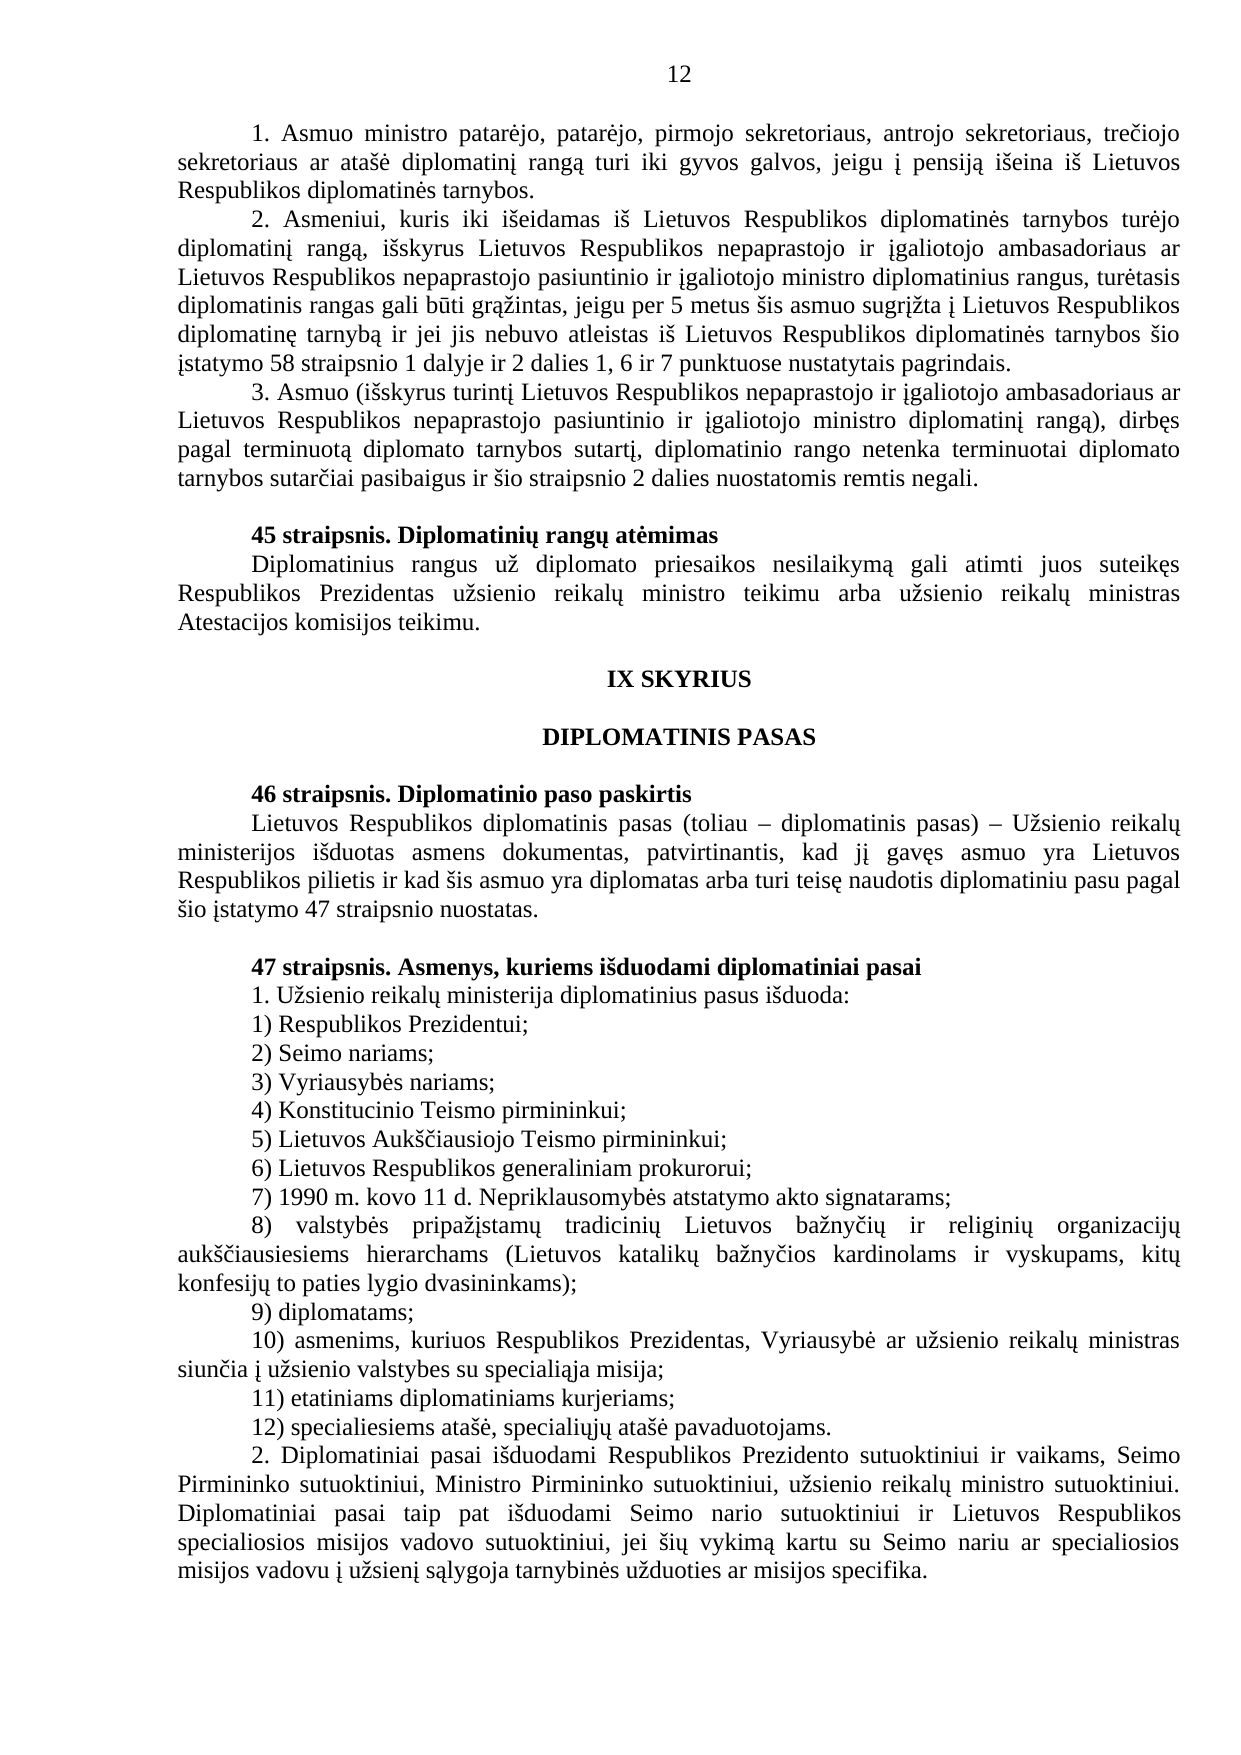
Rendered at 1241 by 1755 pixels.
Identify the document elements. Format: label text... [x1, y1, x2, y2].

text 47 straipsnis. Asmenys, kuriems išduodami diplomatiniai pasai [177, 952, 1181, 981]
text 2. Asmeniui, kuris iki išeidamas iš Lietuvos Respublikos diplomatinės tarnybos turėjo diplomatinį rangą, išskyrus Lietuvos Respublikos nepaprastojo ir įgaliotojo ambasadoriaus ar Lietuvos Respublikos nepaprastojo pasiuntinio ir įgaliotojo ministro diplomatinius rangus, turėtasis diplomatinis rangas gali būti grąžintas, jeigu per 5 metus šis asmuo sugrįžta į Lietuvos Respublikos diplomatinę tarnybą ir jei jis nebuvo atleistas iš Lietuvos Respublikos diplomatinės tarnybos šio įstatymo 58 straipsnio 1 dalyje ir 2 dalies 1, 6 ir 7 punktuose nustatytais pagrindais. [177, 204, 1181, 377]
text 11) etatiniams diplomatiniams kurjeriams; [177, 1383, 1181, 1412]
text 7) 1990 m. kovo 11 d. Nepriklausomybės atstatymo akto signatarams; [177, 1182, 1181, 1211]
text 8) valstybės pripažįstamų tradicinių Lietuvos bažnyčių ir religinių organizacijų aukščiausiesiems hierarchams (Lietuvos katalikų bažnyčios kardinolams ir vyskupams, kitų konfesijų to paties lygio dvasininkams); [177, 1211, 1181, 1297]
text 1. Asmuo ministro patarėjo, patarėjo, pirmojo sekretoriaus, antrojo sekretoriaus, trečiojo sekretoriaus ar atašė diplomatinį rangą turi iki gyvos galvos, jeigu į pensiją išeina iš Lietuvos Respublikos diplomatinės tarnybos. [177, 118, 1181, 204]
text Diplomatinius rangus už diplomato priesaikos nesilaikymą gali atimti juos suteikęs Respublikos Prezidentas užsienio reikalų ministro teikimu arba užsienio reikalų ministras Atestacijos komisijos teikimu. [177, 549, 1181, 636]
text DIPLOMATINIS PASAS [177, 722, 1181, 751]
text 1. Užsienio reikalų ministerija diplomatinius pasus išduoda: [177, 981, 1181, 1009]
text 6) Lietuvos Respublikos generaliniam prokurorui; [177, 1153, 1181, 1182]
text 12) specialiesiems atašė, specialiųjų atašė pavaduotojams. [177, 1412, 1181, 1441]
text 46 straipsnis. Diplomatinio paso paskirtis [177, 779, 1181, 808]
text 3. Asmuo (išskyrus turintį Lietuvos Respublikos nepaprastojo ir įgaliotojo ambasadoriaus ar Lietuvos Respublikos nepaprastojo pasiuntinio ir įgaliotojo ministro diplomatinį rangą), dirbęs pagal terminuotą diplomato tarnybos sutartį, diplomatinio rango netenka terminuotai diplomato tarnybos sutarčiai pasibaigus ir šio straipsnio 2 dalies nuostatomis remtis negali. [177, 377, 1181, 492]
text 5) Lietuvos Aukščiausiojo Teismo pirmininkui; [177, 1124, 1181, 1153]
text Lietuvos Respublikos diplomatinis pasas (toliau – diplomatinis pasas) – Užsienio reikalų ministerijos išduotas asmens dokumentas, patvirtinantis, kad jį gavęs asmuo yra Lietuvos Respublikos pilietis ir kad šis asmuo yra diplomatas arba turi teisę naudotis diplomatiniu pasu pagal šio įstatymo 47 straipsnio nuostatas. [177, 808, 1181, 923]
text IX SKYRIUS [177, 664, 1181, 693]
text 1) Respublikos Prezidentui; [177, 1009, 1181, 1038]
text 45 straipsnis. Diplomatinių rangų atėmimas [177, 521, 1181, 549]
text 9) diplomatams; [177, 1297, 1181, 1326]
text 3) Vyriausybės nariams; [177, 1067, 1181, 1096]
text 2) Seimo nariams; [177, 1038, 1181, 1067]
text 10) asmenims, kuriuos Respublikos Prezidentas, Vyriausybė ar užsienio reikalų ministras siunčia į užsienio valstybes su specialiąja misija; [177, 1326, 1181, 1383]
text 2. Diplomatiniai pasai išduodami Respublikos Prezidento sutuoktiniui ir vaikams, Seimo Pirmininko sutuoktiniui, Ministro Pirmininko sutuoktiniui, užsienio reikalų ministro sutuoktiniui. Diplomatiniai pasai taip pat išduodami Seimo nario sutuoktiniui ir Lietuvos Respublikos specialiosios misijos vadovo sutuoktiniui, jei šių vykimą kartu su Seimo nariu ar specialiosios misijos vadovu į užsienį sąlygoja tarnybinės užduoties ar misijos specifika. [177, 1441, 1181, 1584]
text 4) Konstitucinio Teismo pirmininkui; [177, 1096, 1181, 1124]
